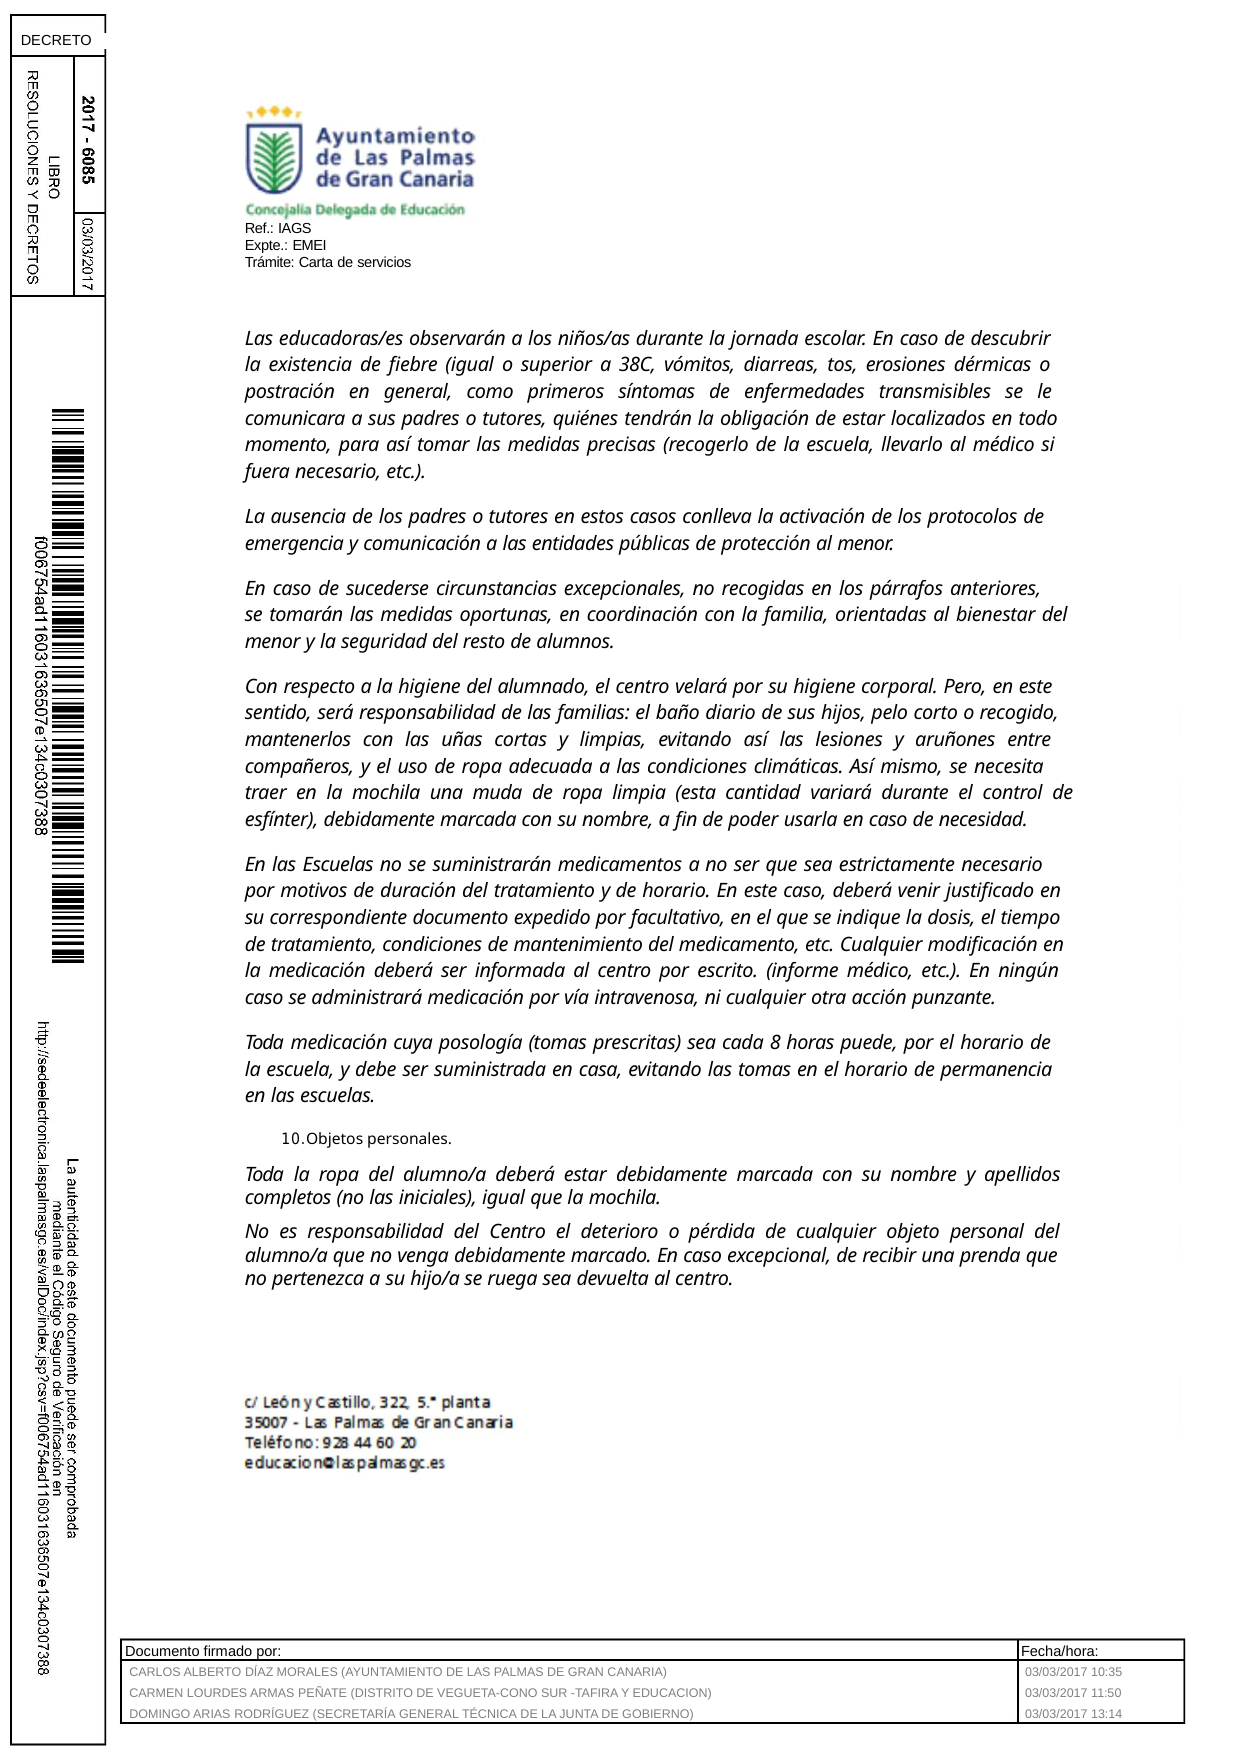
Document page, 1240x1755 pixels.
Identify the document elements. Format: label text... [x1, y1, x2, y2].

text menor y la seguridad del resto de alumnos. [244, 631, 1078, 653]
text Con respecto a la higiene del alumnado, el centro velará por su higiene corporal. Pero, en este [244, 676, 1077, 698]
text emergencia y comunicación a las entidades públicas de protección al menor. [244, 532, 1077, 554]
text 03/03/2017 13:14 [1025, 1707, 1141, 1721]
text momento, para así tomar las medidas precisas (recogerlo de la escuela, llevarlo al médico si [244, 434, 1077, 456]
text Toda la ropa del alumno/a deberá estar debidamente marcada con su nombre y apellidos [244, 1164, 1077, 1186]
text su correspondiente documento expedido por facultativo, en el que se indique la dosis, el tiempo [244, 907, 1078, 929]
text Toda medicación cuya posología (tomas prescritas) sea cada 8 horas puede, por el horario de [244, 1032, 1078, 1054]
text 10.Objetos personales. [281, 1129, 469, 1148]
text mantenerlos con las uñas cortas y limpias, evitando así las lesiones y aruñones entre [244, 729, 1077, 751]
text no pertenezca a su hijo/a se ruega sea devuelta al centro. [244, 1268, 1078, 1290]
text por motivos de duración del tratamiento y de horario. En este caso, deberá venir justificado en [244, 880, 1078, 902]
text CARMEN LOURDES ARMAS PEÑATE (DISTRITO DE VEGUETA-CONO SUR -TAFIRA Y EDUCACION) [129, 1687, 742, 1701]
text Expte.: EMEI [244, 238, 434, 254]
text Trámite: Carta de servicios [244, 255, 434, 271]
text Las educadoras/es observarán a los niños/as durante la jornada escolar. En caso de descubrir [244, 328, 1077, 350]
text comunicara a sus padres o tutores, quiénes tendrán la obligación de estar localizados en todo [244, 408, 1077, 430]
text Ref.: IAGS [244, 221, 434, 237]
text No es responsabilidad del Centro el deterioro o pérdida de cualquier objeto personal del [244, 1221, 1078, 1243]
text sentido, será responsabilidad de las familias: el baño diario de sus hijos, pelo corto o recogido, [244, 702, 1077, 724]
text Fecha/hora: [1021, 1643, 1121, 1659]
text la existencia de fiebre (igual o superior a 38C, vómitos, diarreas, tos, erosiones dérmicas o [244, 354, 1077, 376]
text alumno/a que no venga debidamente marcado. En caso excepcional, de recibir una prenda que [244, 1245, 1078, 1267]
text CARLOS ALBERTO DÍAZ MORALES (AYUNTAMIENTO DE LAS PALMAS DE GRAN CANARIA) [129, 1666, 742, 1680]
text En las Escuelas no se suministrarán medicamentos a no ser que sea estrictamente necesario [244, 854, 1078, 876]
text fuera necesario, etc.). [244, 461, 1077, 483]
text traer en la mochila una muda de ropa limpia (esta cantidad variará durante el control de [244, 782, 1077, 804]
text en las escuelas. [244, 1085, 1078, 1107]
text postración en general, como primeros síntomas de enfermedades transmisibles se le [244, 381, 1077, 403]
text DOMINGO ARIAS RODRÍGUEZ (SECRETARÍA GENERAL TÉCNICA DE LA JUNTA DE GOBIERNO) [129, 1707, 742, 1721]
text completos (no las iniciales), igual que la mochila. [244, 1187, 1077, 1209]
text La ausencia de los padres o tutores en estos casos conlleva la activación de los protocolos de [244, 506, 1077, 528]
text se tomarán las medidas oportunas, en coordinación con la familia, orientadas al bienestar del [244, 604, 1078, 626]
text esfínter), debidamente marcada con su nombre, a fin de poder usarla en caso de necesidad. [244, 809, 1077, 831]
text 03/03/2017 10:35 [1025, 1666, 1141, 1680]
text la escuela, y debe ser suministrada en casa, evitando las tomas en el horario de permanencia [244, 1058, 1078, 1080]
text caso se administrará medicación por vía intravenosa, ni cualquier otra acción punzante. [244, 987, 1078, 1009]
text Documento firmado por: [125, 1643, 305, 1659]
text compañeros, y el uso de ropa adecuada a las condiciones climáticas. Así mismo, se necesita [244, 756, 1077, 778]
text En caso de sucederse circunstancias excepcionales, no recogidas en los párrafos anteriores, [244, 577, 1078, 599]
text de tratamiento, condiciones de mantenimiento del medicamento, etc. Cualquier modificación en [244, 934, 1078, 956]
text la medicación deberá ser informada al centro por escrito. (informe médico, etc.). En ningún [244, 960, 1078, 982]
text 03/03/2017 11:50 [1025, 1687, 1141, 1701]
text DECRETO [21, 33, 114, 49]
